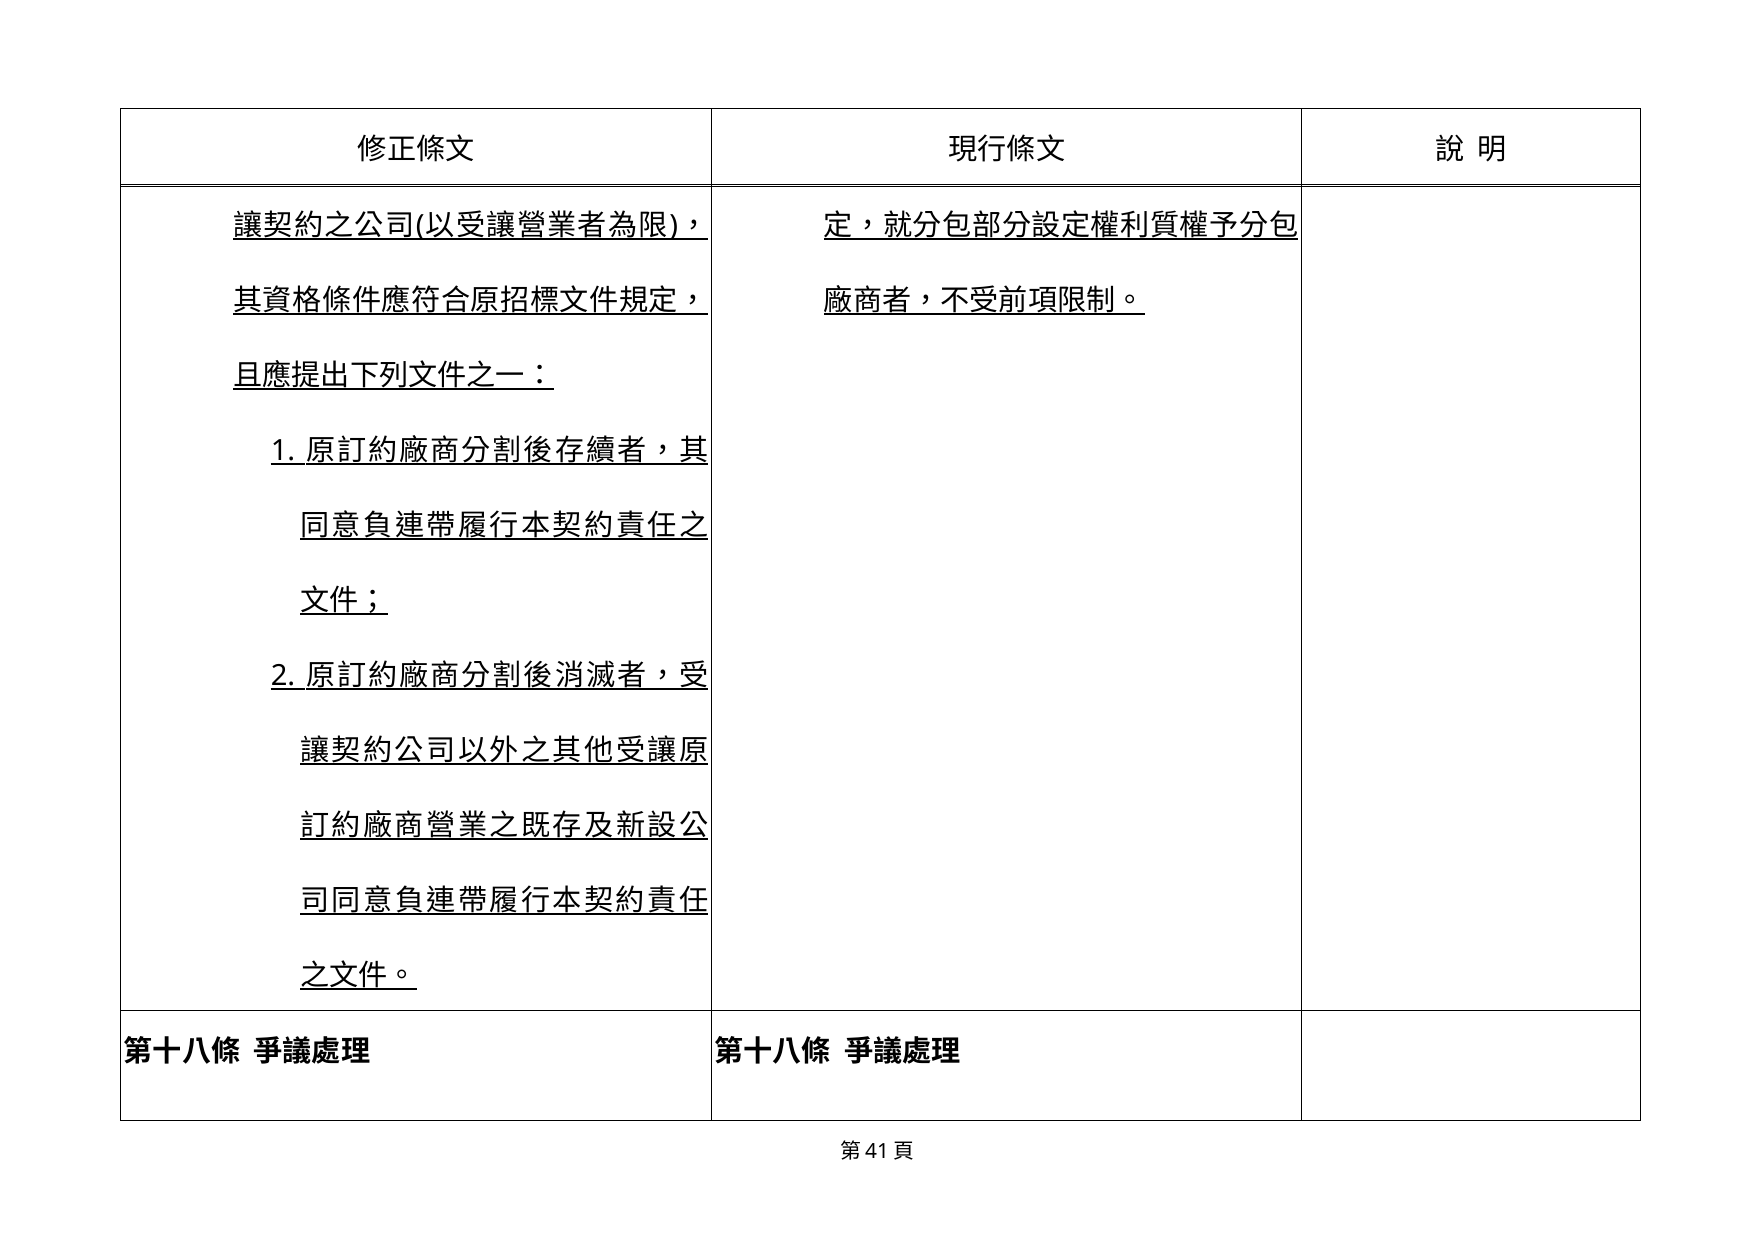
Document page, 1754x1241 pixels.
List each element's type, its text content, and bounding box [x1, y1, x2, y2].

table_cell 讓契約之公司(以受讓營業者為限)，其資格條件應符合原招標文件規定，且應提出下列文件之一： 1. 原訂約廠商分割後存續者，其同意負連帶履行本契約責任之文件； 2. 原訂約廠商分割後消滅者，受讓契約公司以外之其他受讓原訂約廠商營業之既存及新設公司同意負連帶履行本契約責任之文件。 [121, 187, 711, 1010]
table_cell 第十八條 爭議處理 [712, 1011, 1301, 1119]
table_cell 第十八條 爭議處理 [121, 1011, 711, 1119]
table_header 修正條文 [121, 109, 711, 184]
table_cell 定，就分包部分設定權利質權予分包廠商者，不受前項限制。 [712, 187, 1301, 1010]
table_cell [1302, 1011, 1640, 1119]
table_cell [1302, 187, 1640, 1010]
table_header 現行條文 [712, 109, 1301, 184]
table_header 說 明 [1302, 109, 1640, 184]
